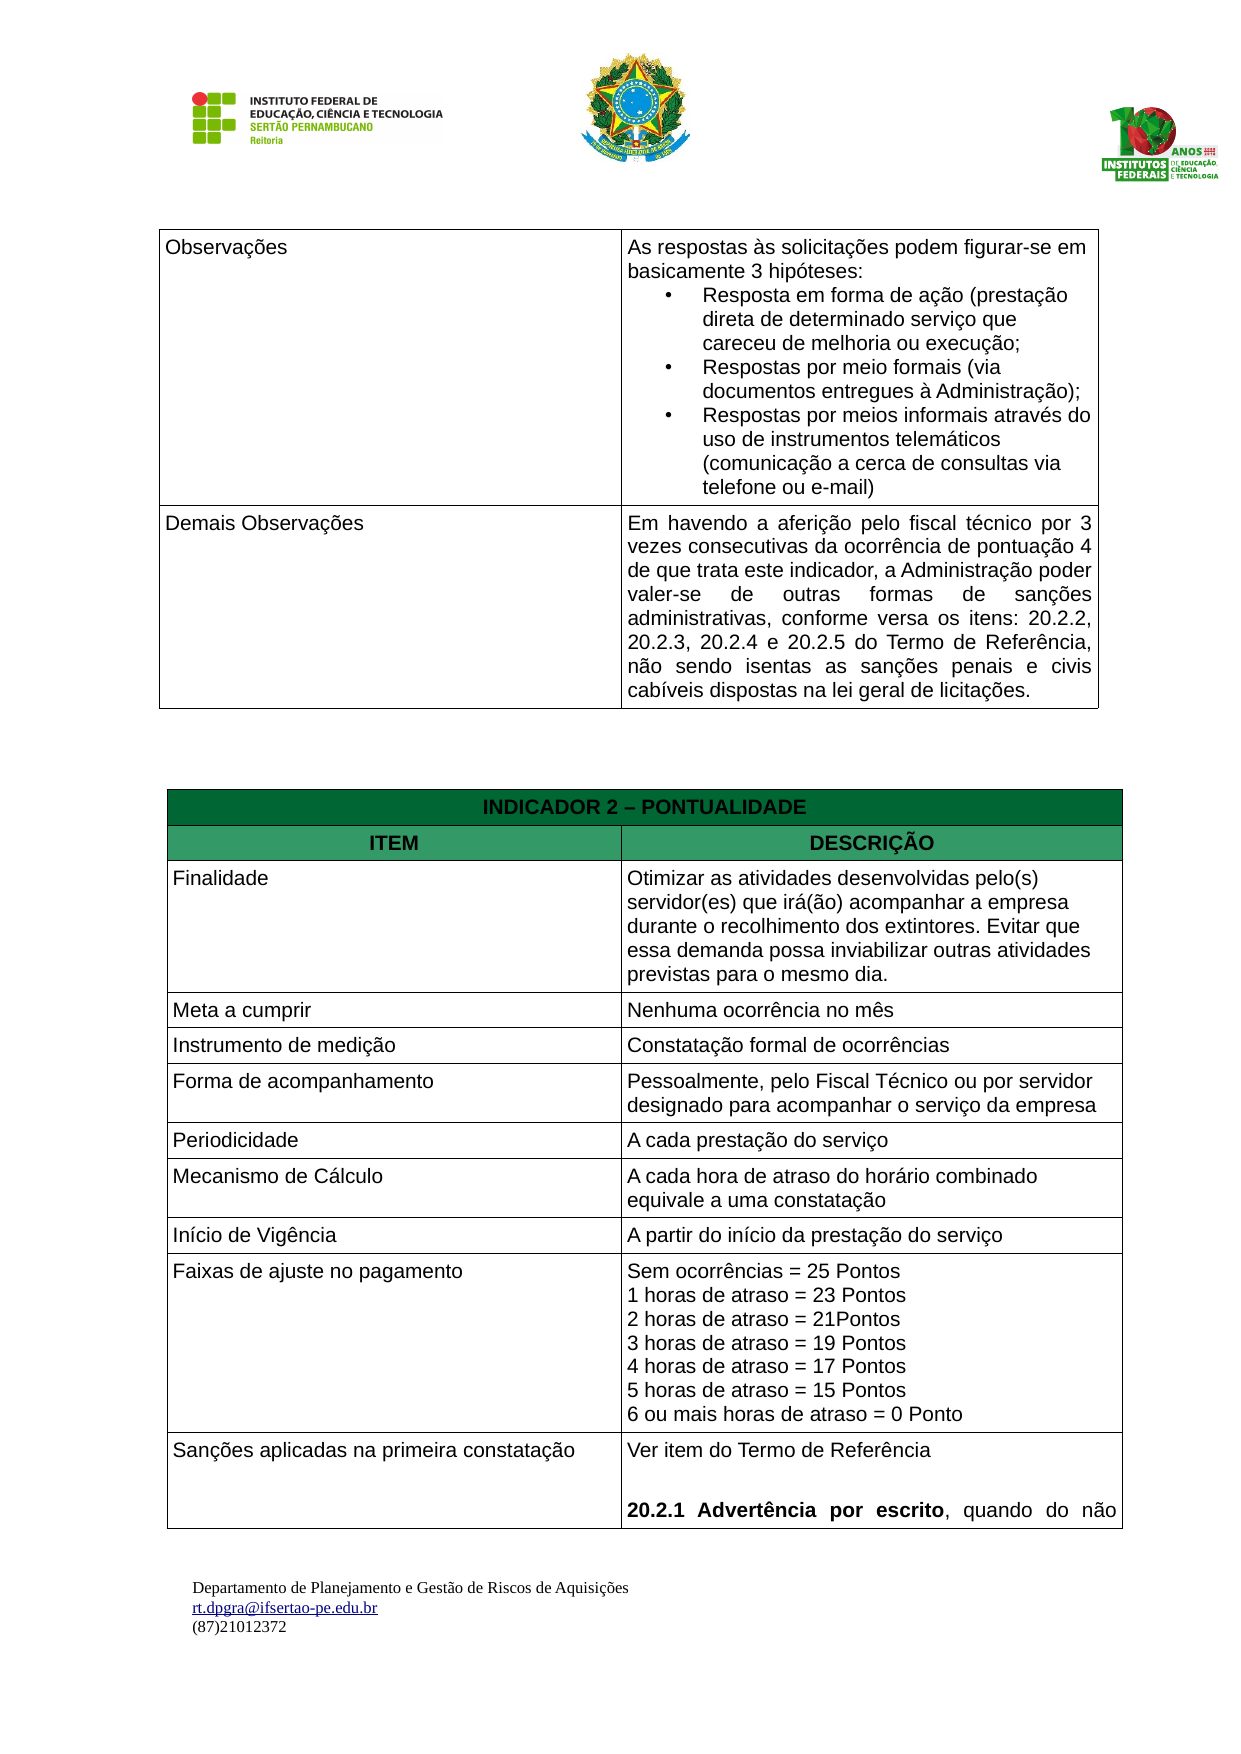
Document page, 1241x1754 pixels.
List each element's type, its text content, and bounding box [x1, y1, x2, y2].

table_cell A partir do início da prestação do serviço [622, 1218, 1122, 1253]
picture [192, 92, 443, 145]
table_header INDICADOR 2 – PONTUALIDADE [168, 790, 1122, 825]
table_cell Nenhuma ocorrência no mês [622, 993, 1122, 1027]
table_cell Em havendo a aferição pelo fiscal técnico por 3 vezes consecutivas da ocorrência de pontuação 4 de que trata este indicador, a Administração poder valer-se de outras formas de sanções administrativas, conforme versa os itens: 20.2.2, 20.2.3, 20.2.4 e 20.2.5 do Termo de Referência, não sendo isentas as sanções penais e civis cabíveis dispostas na lei geral de licitações. [622, 506, 1098, 708]
table_cell Sanções aplicadas na primeira constatação [168, 1433, 621, 1528]
table_cell DESCRIÇÃO [622, 826, 1122, 860]
table_cell Ver item do Termo de Referência 20.2.1 Advertência por escrito, quando do não [622, 1433, 1122, 1528]
table_cell Faixas de ajuste no pagamento [168, 1254, 621, 1432]
table_cell Forma de acompanhamento [168, 1064, 621, 1122]
picture [580, 53, 690, 162]
table_cell Pessoalmente, pelo Fiscal Técnico ou por servidor designado para acompanhar o serviço da empresa [622, 1064, 1122, 1122]
table_cell Demais Observações [160, 506, 621, 708]
table_cell Mecanismo de Cálculo [168, 1159, 621, 1217]
table_cell Constatação formal de ocorrências [622, 1028, 1122, 1063]
table_cell Início de Vigência [168, 1218, 621, 1253]
table_cell Observações [160, 230, 621, 504]
table_cell A cada hora de atraso do horário combinado equivale a uma constatação [622, 1159, 1122, 1217]
table_cell Periodicidade [168, 1123, 621, 1158]
table_cell Sem ocorrências = 25 Pontos 1 horas de atraso = 23 Pontos 2 horas de atraso = 21Pontos 3 horas de atraso = 19 Pontos 4 horas de atraso = 17 Pontos 5 horas de atraso = 15 Pontos 6 ou mais horas de atraso = 0 Ponto [622, 1254, 1122, 1432]
table_cell Finalidade [168, 861, 621, 992]
table_cell Instrumento de medição [168, 1028, 621, 1063]
table_cell A cada prestação do serviço [622, 1123, 1122, 1158]
table_cell Otimizar as atividades desenvolvidas pelo(s) servidor(es) que irá(ão) acompanhar a empresa durante o recolhimento dos extintores. Evitar que essa demanda possa inviabilizar outras atividades previstas para o mesmo dia. [622, 861, 1122, 992]
table_cell As respostas às solicitações podem figurar-se em basicamente 3 hipóteses: Resposta em forma de ação (prestação direta de determinado serviço que careceu de melhoria ou execução; Respostas por meio formais (via documentos entregues à Administração); Respostas por meios informais através do uso de instrumentos telemáticos (comunicação a cerca de consultas via telefone ou e-mail) [622, 230, 1098, 504]
table_cell ITEM [168, 826, 621, 860]
table_cell Meta a cumprir [168, 993, 621, 1027]
